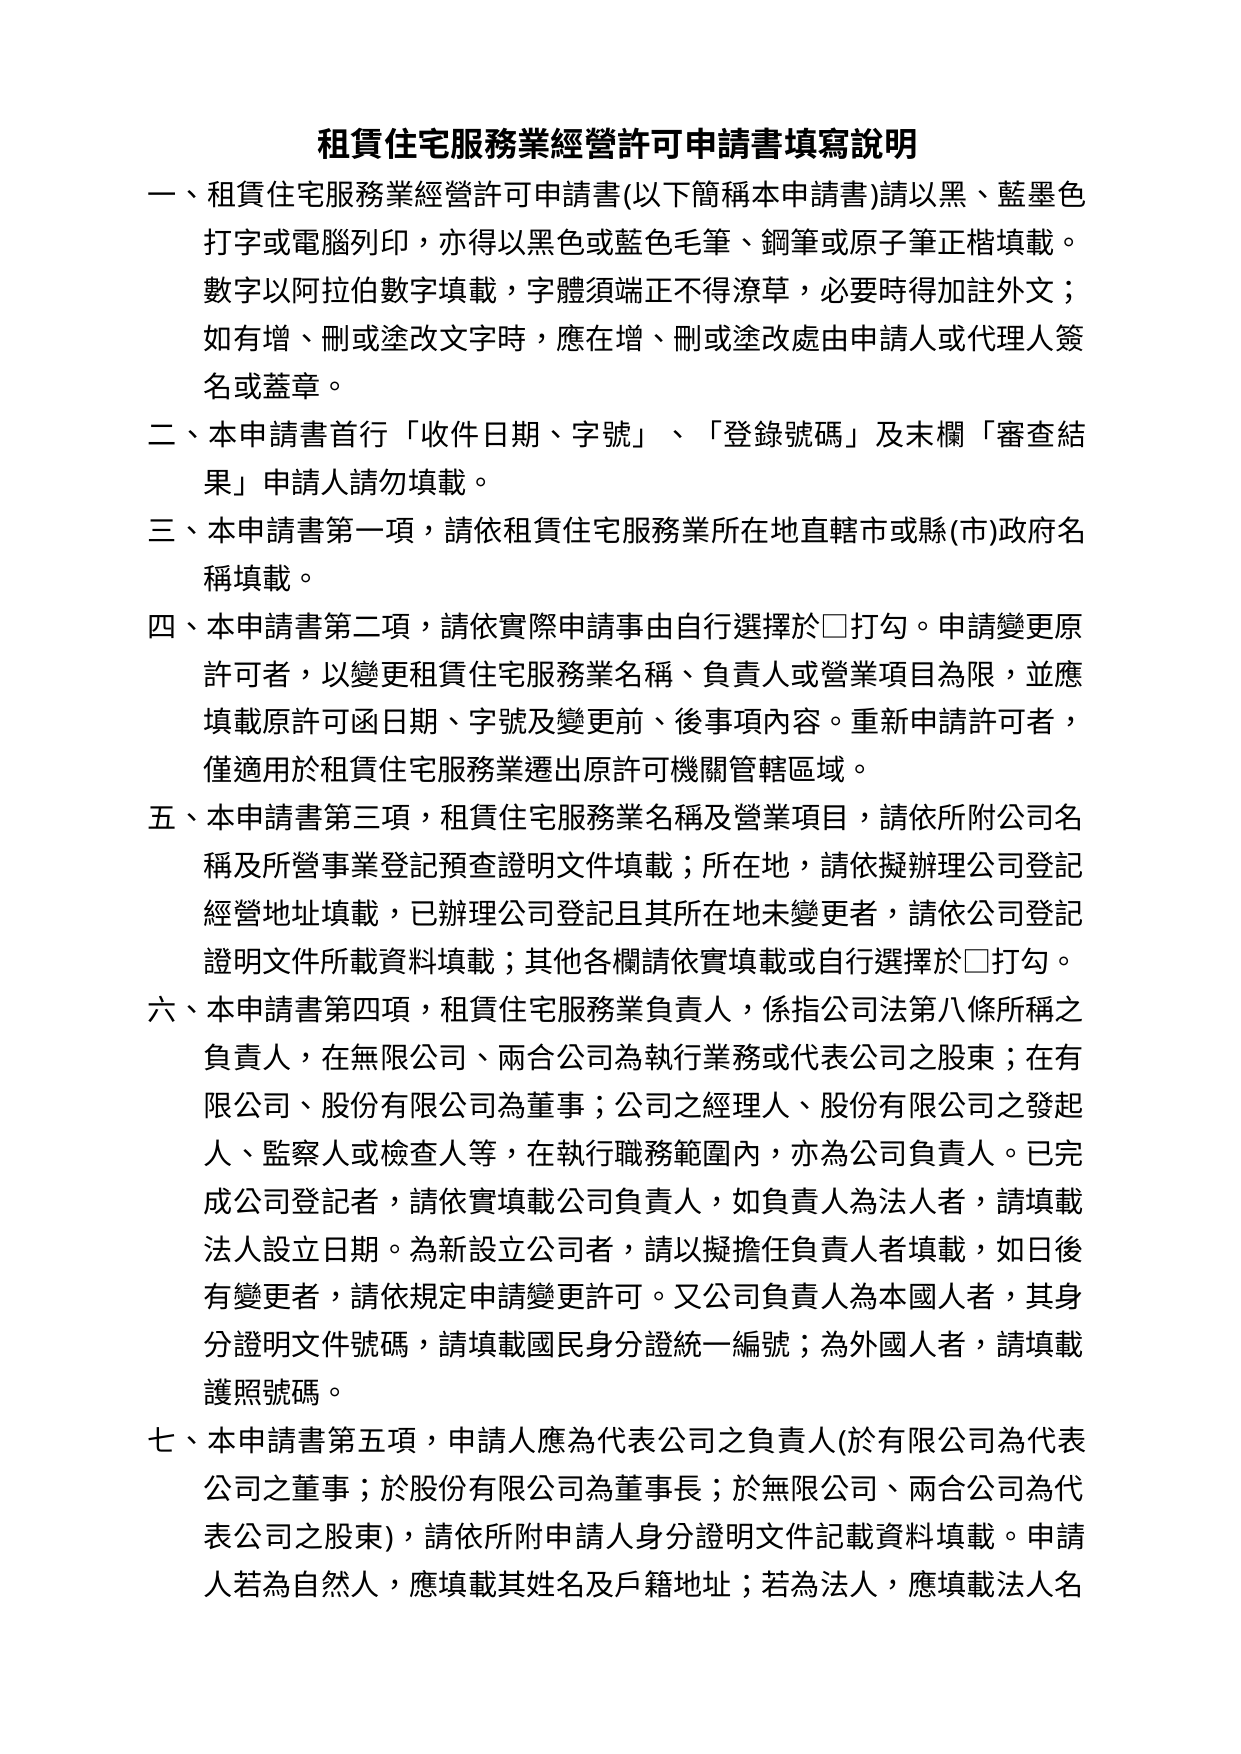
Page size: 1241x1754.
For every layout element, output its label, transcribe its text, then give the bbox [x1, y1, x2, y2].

text 六、本申請書第四項，租賃住宅服務業負責人，係指公司法第八條所稱之負責人，在無限公司、兩合公司為執行業務或代表公司之股東；在有限公司、股份有限公司為董事；公司之經理人、股份有限公司之發起人、監察人或檢查人等，在執行職務範圍內，亦為公司負責人。已完成公司登記者，請依實填載公司負責人，如負責人為法人者，請填載法人設立日期。為新設立公司者，請以擬擔任負責人者填載，如日後有變更者，請依規定申請變更許可。又公司負責人為本國人者，其身分證明文件號碼，請填載國民身分證統一編號；為外國人者，請填載護照號碼。 [148, 981, 1087, 1412]
text 三、本申請書第一項，請依租賃住宅服務業所在地直轄市或縣(市)政府名稱填載。 [148, 502, 1087, 598]
text 一、租賃住宅服務業經營許可申請書(以下簡稱本申請書)請以黑、藍墨色打字或電腦列印，亦得以黑色或藍色毛筆、鋼筆或原子筆正楷填載。數字以阿拉伯數字填載，字體須端正不得潦草，必要時得加註外文；如有增、刪或塗改文字時，應在增、刪或塗改處由申請人或代理人簽名或蓋章。 [148, 166, 1087, 406]
text 五、本申請書第三項，租賃住宅服務業名稱及營業項目，請依所附公司名稱及所營事業登記預查證明文件填載；所在地，請依擬辦理公司登記經營地址填載，已辦理公司登記且其所在地未變更者，請依公司登記證明文件所載資料填載；其他各欄請依實填載或自行選擇於□打勾。 [148, 789, 1087, 981]
text 租賃住宅服務業經營許可申請書填寫說明 [148, 118, 1087, 166]
text 七、本申請書第五項，申請人應為代表公司之負責人(於有限公司為代表公司之董事；於股份有限公司為董事長；於無限公司、兩合公司為代表公司之股東)，請依所附申請人身分證明文件記載資料填載。申請人若為自然人，應填載其姓名及戶籍地址；若為法人，應填載法人名 [148, 1412, 1087, 1604]
text 二、本申請書首行「收件日期、字號」、「登錄號碼」及末欄「審查結果」申請人請勿填載。 [148, 406, 1087, 502]
text 四、本申請書第二項，請依實際申請事由自行選擇於□打勾。申請變更原許可者，以變更租賃住宅服務業名稱、負責人或營業項目為限，並應填載原許可函日期、字號及變更前、後事項內容。重新申請許可者，僅適用於租賃住宅服務業遷出原許可機關管轄區域。 [148, 598, 1087, 789]
